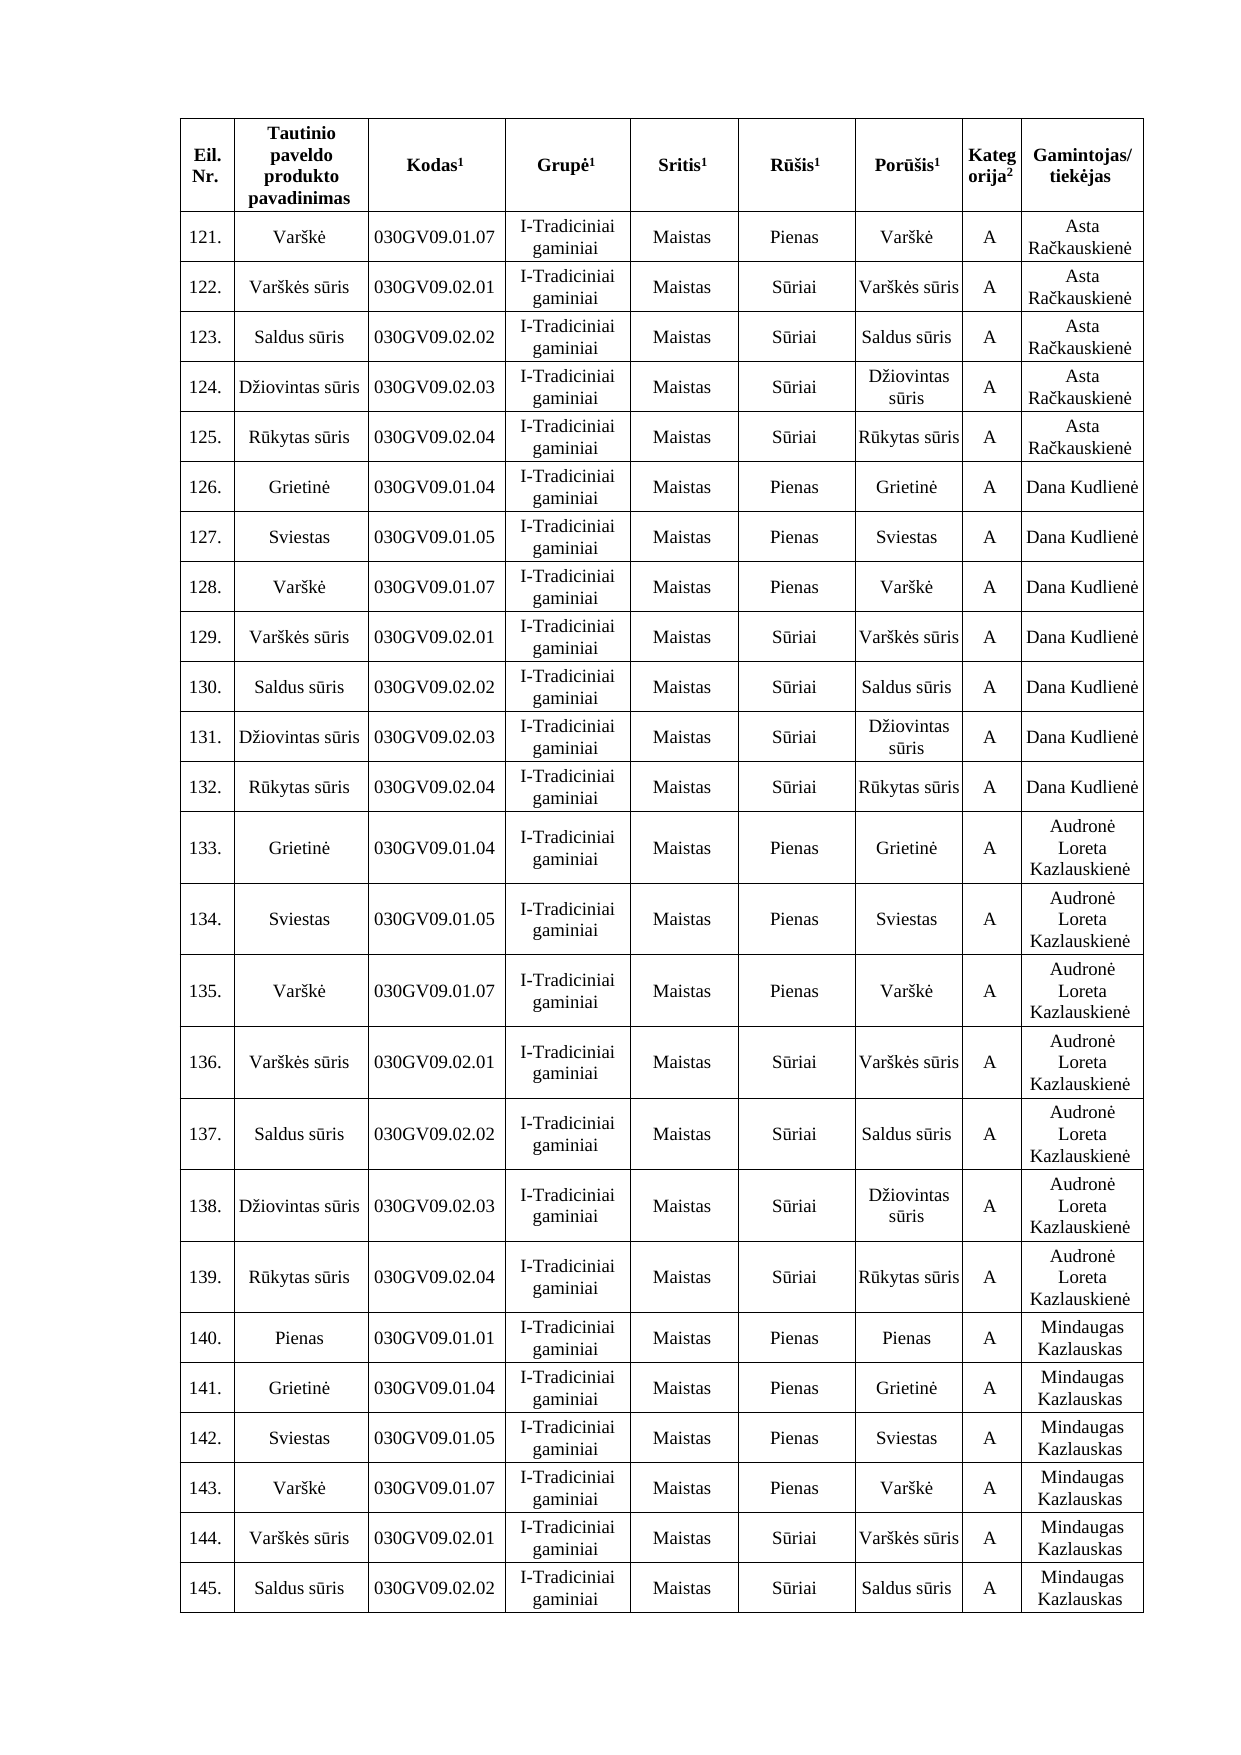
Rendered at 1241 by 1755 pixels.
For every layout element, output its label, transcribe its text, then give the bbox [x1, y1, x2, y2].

table_cell A [963, 1242, 1021, 1312]
table_cell Sūriai [739, 1099, 855, 1169]
table_cell I-Tradiciniai gaminiai [506, 1242, 630, 1312]
table_cell Asta Račkauskienė [1022, 212, 1143, 261]
table_cell A [963, 1363, 1021, 1412]
table_header Kategorija2 [963, 119, 1021, 211]
table_cell I-Tradiciniai gaminiai [506, 1463, 630, 1512]
table_cell Pienas [235, 1313, 368, 1362]
table_cell Maistas [631, 262, 738, 311]
table_cell 030GV09.02.01 [369, 262, 505, 311]
table_cell 129. [181, 612, 234, 661]
table_cell 125. [181, 412, 234, 461]
table_cell 030GV09.01.07 [369, 562, 505, 611]
table_cell 143. [181, 1463, 234, 1512]
table_cell I-Tradiciniai gaminiai [506, 362, 630, 411]
table_cell Mindaugas Kazlauskas [1022, 1513, 1143, 1562]
table_cell Saldus sūris [856, 312, 962, 361]
table_cell Mindaugas Kazlauskas [1022, 1363, 1143, 1412]
table_cell 139. [181, 1242, 234, 1312]
table_cell Maistas [631, 462, 738, 511]
table_cell A [963, 612, 1021, 661]
table_cell Rūkytas sūris [235, 412, 368, 461]
table_cell 132. [181, 762, 234, 811]
table_cell I-Tradiciniai gaminiai [506, 262, 630, 311]
table_cell 121. [181, 212, 234, 261]
table_cell Maistas [631, 1513, 738, 1562]
table_cell A [963, 1313, 1021, 1362]
table_cell Maistas [631, 662, 738, 711]
table_cell Maistas [631, 562, 738, 611]
table_cell Pienas [739, 562, 855, 611]
table_cell Varškės sūris [235, 262, 368, 311]
table_header Kodas1 [369, 119, 505, 211]
table_cell A [963, 1563, 1021, 1612]
table_cell Maistas [631, 212, 738, 261]
table_cell 030GV09.02.01 [369, 1513, 505, 1562]
table_cell Sviestas [235, 1413, 368, 1462]
table_cell A [963, 1027, 1021, 1097]
table_header Grupė1 [506, 119, 630, 211]
table_cell Varškės sūris [235, 1027, 368, 1097]
table_cell Varškės sūris [856, 262, 962, 311]
table_cell I-Tradiciniai gaminiai [506, 662, 630, 711]
table_cell 030GV09.01.07 [369, 212, 505, 261]
table_cell A [963, 662, 1021, 711]
table_cell 030GV09.02.01 [369, 1027, 505, 1097]
table_cell Sviestas [235, 512, 368, 561]
table_cell Sviestas [856, 884, 962, 954]
table_cell Dana Kudlienė [1022, 712, 1143, 761]
table_cell Pienas [739, 812, 855, 883]
table_cell Grietinė [856, 812, 962, 883]
table_cell Maistas [631, 1313, 738, 1362]
table_cell I-Tradiciniai gaminiai [506, 955, 630, 1026]
table_cell Rūkytas sūris [856, 412, 962, 461]
table_cell Maistas [631, 1170, 738, 1241]
table_cell Saldus sūris [235, 1563, 368, 1612]
table_cell 030GV09.02.03 [369, 362, 505, 411]
table_cell 030GV09.02.02 [369, 662, 505, 711]
table_cell Mindaugas Kazlauskas [1022, 1413, 1143, 1462]
table_header Porūšis1 [856, 119, 962, 211]
table_cell Dana Kudlienė [1022, 762, 1143, 811]
table_cell Pienas [739, 1463, 855, 1512]
table_cell 030GV09.01.05 [369, 1413, 505, 1462]
table_cell Rūkytas sūris [856, 762, 962, 811]
table_cell Sūriai [739, 612, 855, 661]
table_cell I-Tradiciniai gaminiai [506, 1563, 630, 1612]
table_cell Džiovintas sūris [856, 712, 962, 761]
table_cell Saldus sūris [856, 662, 962, 711]
table_cell Sūriai [739, 312, 855, 361]
table_cell Mindaugas Kazlauskas [1022, 1563, 1143, 1612]
table_cell 030GV09.01.07 [369, 955, 505, 1026]
table_cell A [963, 1513, 1021, 1562]
table_cell Audronė Loreta Kazlauskienė [1022, 955, 1143, 1026]
table_cell Saldus sūris [856, 1099, 962, 1169]
table_cell Sūriai [739, 262, 855, 311]
table_cell I-Tradiciniai gaminiai [506, 884, 630, 954]
table_cell 136. [181, 1027, 234, 1097]
table_cell Sūriai [739, 1242, 855, 1312]
table_cell 030GV09.01.01 [369, 1313, 505, 1362]
table_cell 030GV09.02.02 [369, 312, 505, 361]
table_cell Maistas [631, 312, 738, 361]
table_cell A [963, 462, 1021, 511]
table_cell Mindaugas Kazlauskas [1022, 1313, 1143, 1362]
table_cell Sūriai [739, 1170, 855, 1241]
table_cell Maistas [631, 812, 738, 883]
table_cell Pienas [739, 1363, 855, 1412]
table_cell I-Tradiciniai gaminiai [506, 412, 630, 461]
table_cell A [963, 1463, 1021, 1512]
table_cell Mindaugas Kazlauskas [1022, 1463, 1143, 1512]
table_cell Rūkytas sūris [856, 1242, 962, 1312]
table_cell A [963, 562, 1021, 611]
table_cell 030GV09.02.04 [369, 412, 505, 461]
table_cell Varškės sūris [235, 612, 368, 661]
table_cell 128. [181, 562, 234, 611]
table_cell 030GV09.01.05 [369, 884, 505, 954]
table_cell Džiovintas sūris [235, 1170, 368, 1241]
table_cell Maistas [631, 1027, 738, 1097]
table_cell Grietinė [235, 812, 368, 883]
table_cell Dana Kudlienė [1022, 462, 1143, 511]
table_cell Asta Račkauskienė [1022, 262, 1143, 311]
table_cell Pienas [856, 1313, 962, 1362]
table_cell Dana Kudlienė [1022, 662, 1143, 711]
table_cell 030GV09.02.04 [369, 1242, 505, 1312]
table_cell A [963, 884, 1021, 954]
table_cell 130. [181, 662, 234, 711]
table_cell 030GV09.01.05 [369, 512, 505, 561]
table_cell 140. [181, 1313, 234, 1362]
table_cell I-Tradiciniai gaminiai [506, 762, 630, 811]
table_cell Dana Kudlienė [1022, 562, 1143, 611]
table_cell A [963, 812, 1021, 883]
table_cell Džiovintas sūris [856, 1170, 962, 1241]
table_cell 133. [181, 812, 234, 883]
table_cell A [963, 362, 1021, 411]
table_cell I-Tradiciniai gaminiai [506, 1099, 630, 1169]
table_cell 030GV09.02.04 [369, 762, 505, 811]
table_cell Sūriai [739, 1563, 855, 1612]
table_cell Varškės sūris [856, 612, 962, 661]
table_cell I-Tradiciniai gaminiai [506, 1513, 630, 1562]
table_cell Sūriai [739, 1027, 855, 1097]
table_header Sritis1 [631, 119, 738, 211]
table_cell Maistas [631, 955, 738, 1026]
table_cell 126. [181, 462, 234, 511]
table_cell A [963, 1170, 1021, 1241]
table_cell Dana Kudlienė [1022, 612, 1143, 661]
table_cell Audronė Loreta Kazlauskienė [1022, 1027, 1143, 1097]
table_cell Varškė [235, 562, 368, 611]
table_cell Sūriai [739, 662, 855, 711]
table_cell I-Tradiciniai gaminiai [506, 1170, 630, 1241]
table_cell Varškės sūris [235, 1513, 368, 1562]
table_cell Maistas [631, 1363, 738, 1412]
table_cell Saldus sūris [235, 1099, 368, 1169]
table_cell I-Tradiciniai gaminiai [506, 512, 630, 561]
table_cell Maistas [631, 1463, 738, 1512]
table_cell Sūriai [739, 712, 855, 761]
table_cell Maistas [631, 612, 738, 661]
table_cell Pienas [739, 1313, 855, 1362]
table_cell 030GV09.02.01 [369, 612, 505, 661]
table_cell Audronė Loreta Kazlauskienė [1022, 812, 1143, 883]
table_cell 030GV09.02.03 [369, 1170, 505, 1241]
table_cell Asta Račkauskienė [1022, 362, 1143, 411]
table_cell Audronė Loreta Kazlauskienė [1022, 1099, 1143, 1169]
table_cell Sviestas [235, 884, 368, 954]
table_cell 030GV09.01.07 [369, 1463, 505, 1512]
table_cell Maistas [631, 1563, 738, 1612]
table_cell Saldus sūris [235, 662, 368, 711]
table_cell A [963, 955, 1021, 1026]
table_cell Džiovintas sūris [235, 712, 368, 761]
table_cell I-Tradiciniai gaminiai [506, 612, 630, 661]
table_cell Maistas [631, 884, 738, 954]
table_cell 030GV09.01.04 [369, 812, 505, 883]
table_cell Asta Račkauskienė [1022, 312, 1143, 361]
table_cell 145. [181, 1563, 234, 1612]
table_cell Pienas [739, 1413, 855, 1462]
table_cell 138. [181, 1170, 234, 1241]
table_cell Maistas [631, 362, 738, 411]
table_cell Džiovintas sūris [235, 362, 368, 411]
table_cell A [963, 212, 1021, 261]
table_cell A [963, 1413, 1021, 1462]
table_cell A [963, 412, 1021, 461]
table_cell Pienas [739, 884, 855, 954]
table_cell Dana Kudlienė [1022, 512, 1143, 561]
table_cell A [963, 262, 1021, 311]
table_cell Varškė [856, 212, 962, 261]
table_cell Maistas [631, 1099, 738, 1169]
table_cell 135. [181, 955, 234, 1026]
table_cell Varškė [856, 1463, 962, 1512]
table_cell Sūriai [739, 1513, 855, 1562]
table_cell Maistas [631, 1242, 738, 1312]
table_cell Rūkytas sūris [235, 762, 368, 811]
table_cell Saldus sūris [856, 1563, 962, 1612]
table_cell Sūriai [739, 412, 855, 461]
table_cell I-Tradiciniai gaminiai [506, 312, 630, 361]
table_cell 030GV09.01.04 [369, 462, 505, 511]
table_cell Sūriai [739, 762, 855, 811]
table_cell Pienas [739, 955, 855, 1026]
table_cell 124. [181, 362, 234, 411]
table_cell Maistas [631, 762, 738, 811]
table_cell A [963, 1099, 1021, 1169]
table_cell Varškė [856, 955, 962, 1026]
table_cell I-Tradiciniai gaminiai [506, 1313, 630, 1362]
table_cell 122. [181, 262, 234, 311]
table_cell Pienas [739, 462, 855, 511]
table_cell Maistas [631, 412, 738, 461]
table_cell Pienas [739, 512, 855, 561]
table_cell Maistas [631, 1413, 738, 1462]
table_cell I-Tradiciniai gaminiai [506, 712, 630, 761]
table_cell 134. [181, 884, 234, 954]
table_cell 137. [181, 1099, 234, 1169]
table_cell 030GV09.01.04 [369, 1363, 505, 1412]
table_cell 141. [181, 1363, 234, 1412]
table_cell Grietinė [235, 1363, 368, 1412]
table_cell I-Tradiciniai gaminiai [506, 1363, 630, 1412]
table_cell Varškės sūris [856, 1027, 962, 1097]
table_cell Audronė Loreta Kazlauskienė [1022, 884, 1143, 954]
table_cell 144. [181, 1513, 234, 1562]
table_cell Maistas [631, 712, 738, 761]
table_header Tautinio paveldo produkto pavadinimas [235, 119, 368, 211]
table_cell I-Tradiciniai gaminiai [506, 212, 630, 261]
table_cell I-Tradiciniai gaminiai [506, 562, 630, 611]
table_cell Varškė [235, 212, 368, 261]
table_cell Asta Račkauskienė [1022, 412, 1143, 461]
table_cell I-Tradiciniai gaminiai [506, 1413, 630, 1462]
table_cell Saldus sūris [235, 312, 368, 361]
table_cell Pienas [739, 212, 855, 261]
table_cell A [963, 512, 1021, 561]
table_cell A [963, 312, 1021, 361]
table_cell Sviestas [856, 1413, 962, 1462]
table_cell Sviestas [856, 512, 962, 561]
table_cell 142. [181, 1413, 234, 1462]
table_cell I-Tradiciniai gaminiai [506, 462, 630, 511]
table_cell Varškės sūris [856, 1513, 962, 1562]
table_cell Maistas [631, 512, 738, 561]
table_cell Rūkytas sūris [235, 1242, 368, 1312]
table_cell Audronė Loreta Kazlauskienė [1022, 1170, 1143, 1241]
table_cell Grietinė [856, 1363, 962, 1412]
table_cell 131. [181, 712, 234, 761]
table_cell 030GV09.02.02 [369, 1563, 505, 1612]
table_cell 123. [181, 312, 234, 361]
table_header Eil. Nr. [181, 119, 234, 211]
table_cell Sūriai [739, 362, 855, 411]
table_cell 030GV09.02.03 [369, 712, 505, 761]
table_cell 030GV09.02.02 [369, 1099, 505, 1169]
table_cell I-Tradiciniai gaminiai [506, 812, 630, 883]
table_cell Varškė [856, 562, 962, 611]
table_cell I-Tradiciniai gaminiai [506, 1027, 630, 1097]
table_cell Audronė Loreta Kazlauskienė [1022, 1242, 1143, 1312]
table_cell Grietinė [235, 462, 368, 511]
table_cell 127. [181, 512, 234, 561]
table_cell A [963, 762, 1021, 811]
table_cell Varškė [235, 1463, 368, 1512]
table_cell Varškė [235, 955, 368, 1026]
table_cell Džiovintas sūris [856, 362, 962, 411]
table_header Gamintojas/ tiekėjas [1022, 119, 1143, 211]
table_cell Grietinė [856, 462, 962, 511]
table_header Rūšis1 [739, 119, 855, 211]
table_cell A [963, 712, 1021, 761]
